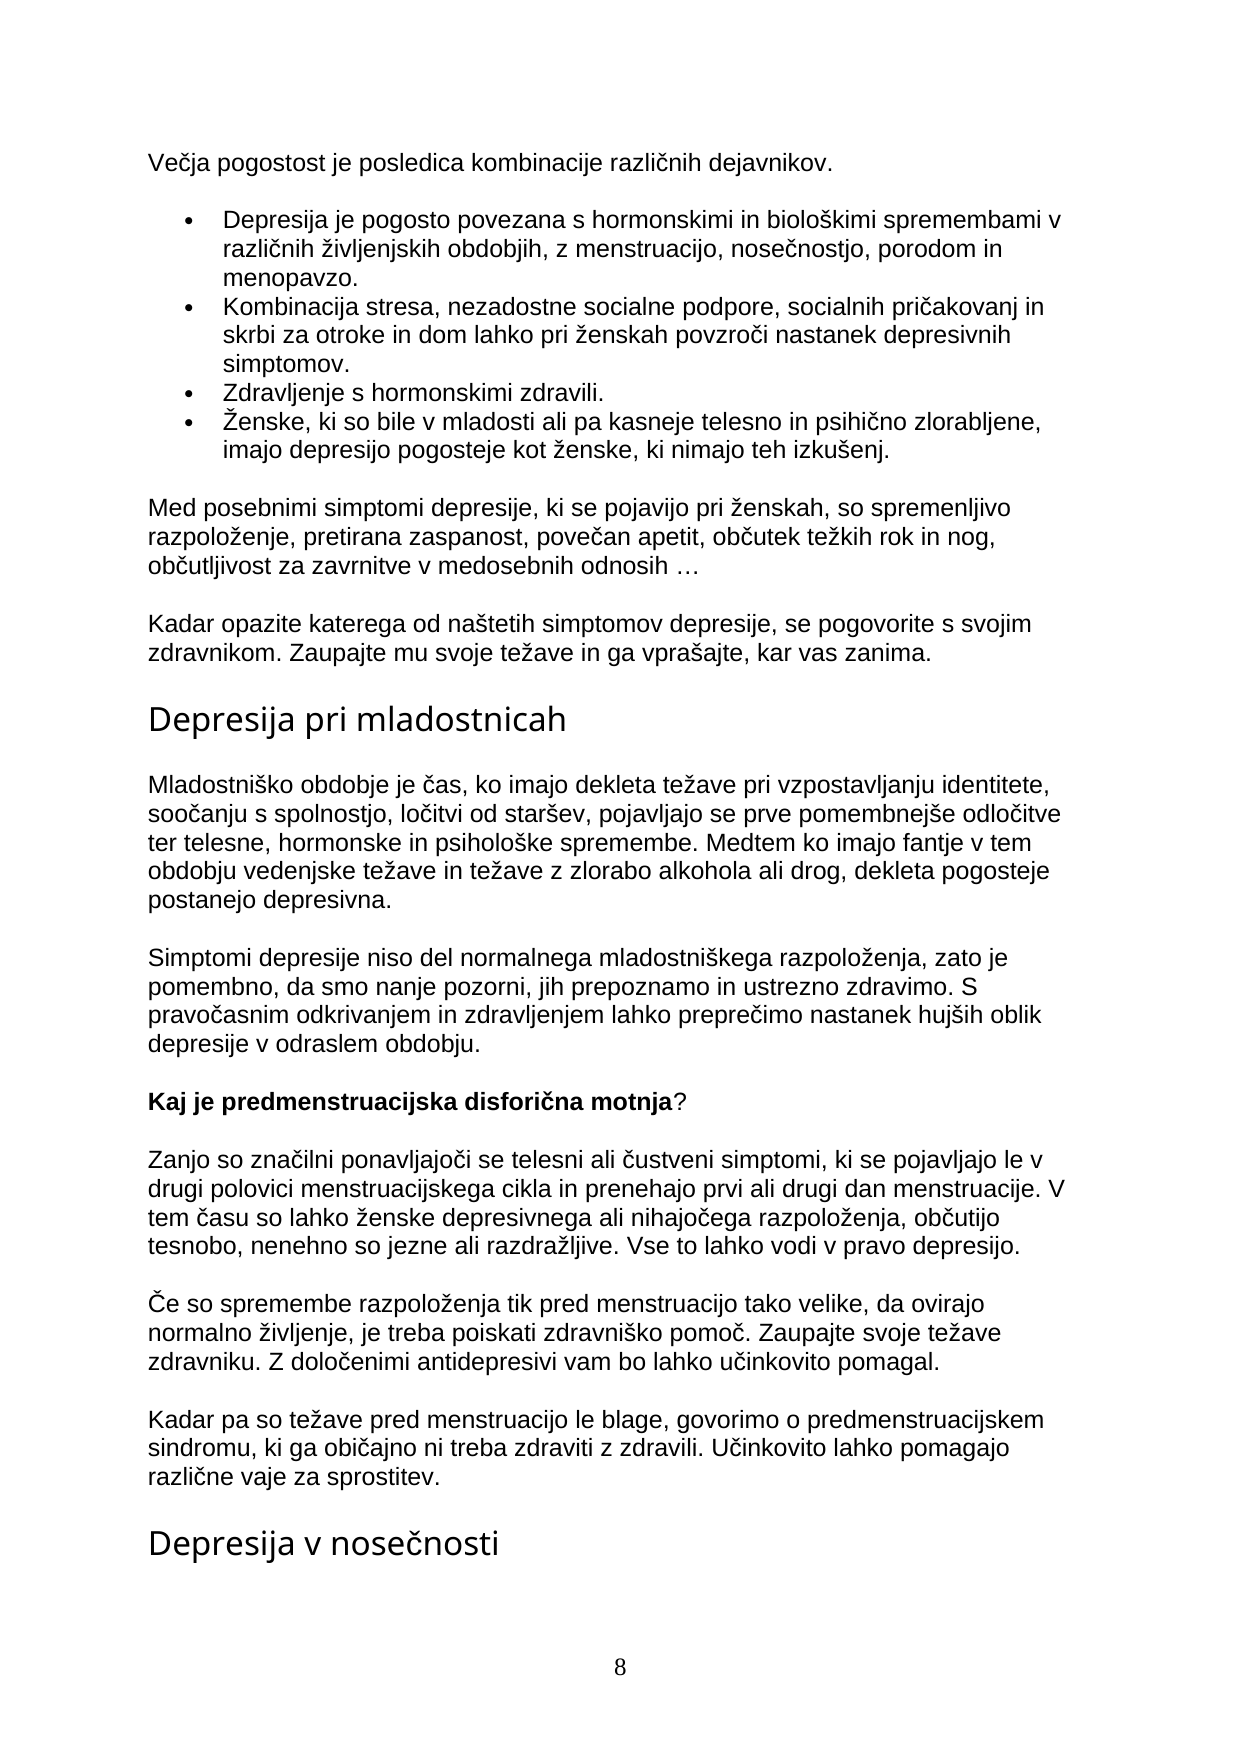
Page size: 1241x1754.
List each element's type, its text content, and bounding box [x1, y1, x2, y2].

list Depresija je pogosto povezana s hormonskimi in biološkimi spremembami v različnih življenjskih obdobjih, z menstruacijo, nosečnostjo, porodom in menopavzo. [185, 206, 1093, 292]
subtitle Depresija pri mladostnicah [148, 696, 1093, 741]
text Med posebnimi simptomi depresije, ki se pojavijo pri ženskah, so spremenljivo razpoloženje, pretirana zaspanost, povečan apetit, občutek težkih rok in nog, občutljivost za zavrnitve v medosebnih odnosih … [148, 493, 1093, 580]
text Zanjo so značilni ponavljajoči se telesni ali čustveni simptomi, ki se pojavljajo le v drugi polovici menstruacijskega cikla in prenehajo prvi ali drugi dan menstruacije. V tem času so lahko ženske depresivnega ali nihajočega razpoloženja, občutijo tesnobo, nenehno so jezne ali razdražljive. Vse to lahko vodi v pravo depresijo. [148, 1145, 1093, 1260]
list Zdravljenje s hormonskimi zdravili. [185, 378, 1093, 407]
subtitle Depresija v nosečnosti [148, 1520, 1093, 1566]
text Večja pogostost je posledica kombinacije različnih dejavnikov. [148, 148, 1093, 176]
text Kadar opazite katerega od naštetih simptomov depresije, se pogovorite s svojim zdravnikom. Zaupajte mu svoje težave in ga vprašajte, kar vas zanima. [148, 609, 1093, 666]
list Ženske, ki so bile v mladosti ali pa kasneje telesno in psihično zlorabljene, imajo depresijo pogosteje kot ženske, ki nimajo teh izkušenj. [185, 407, 1093, 464]
subtitle Kaj je predmenstruacijska disforična motnja? [148, 1087, 1093, 1116]
list Kombinacija stresa, nezadostne socialne podpore, socialnih pričakovanj in skrbi za otroke in dom lahko pri ženskah povzroči nastanek depresivnih simptomov. [185, 292, 1093, 378]
text Če so spremembe razpoloženja tik pred menstruacijo tako velike, da ovirajo normalno življenje, je treba poiskati zdravniško pomoč. Zaupajte svoje težave zdravniku. Z določenimi antidepresivi vam bo lahko učinkovito pomagal. [148, 1289, 1093, 1376]
text Mladostniško obdobje je čas, ko imajo dekleta težave pri vzpostavljanju identitete, soočanju s spolnostjo, ločitvi od staršev, pojavljajo se prve pomembnejše odločitve ter telesne, hormonske in psihološke spremembe. Medtem ko imajo fantje v tem obdobju vedenjske težave in težave z zlorabo alkohola ali drog, dekleta pogosteje postanejo depresivna. [148, 770, 1093, 914]
text Simptomi depresije niso del normalnega mladostniškega razpoloženja, zato je pomembno, da smo nanje pozorni, jih prepoznamo in ustrezno zdravimo. S pravočasnim odkrivanjem in zdravljenjem lahko preprečimo nastanek hujših oblik depresije v odraslem obdobju. [148, 943, 1093, 1058]
text Kadar pa so težave pred menstruacijo le blage, govorimo o predmenstruacijskem sindromu, ki ga običajno ni treba zdraviti z zdravili. Učinkovito lahko pomagajo različne vaje za sprostitev. [148, 1405, 1093, 1491]
